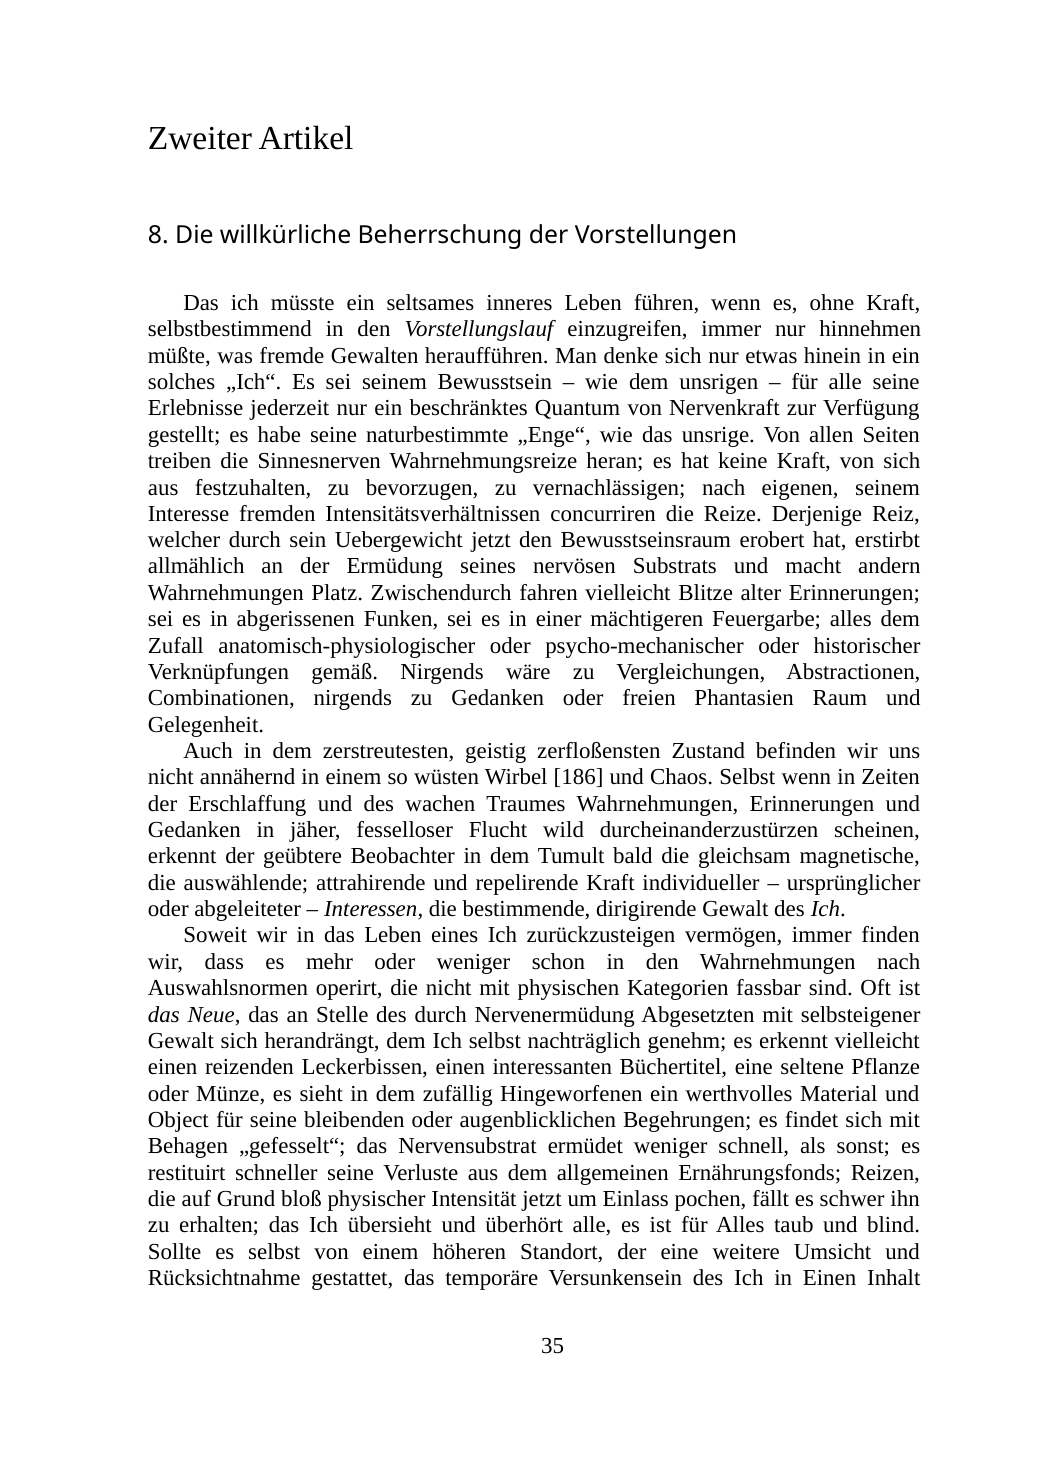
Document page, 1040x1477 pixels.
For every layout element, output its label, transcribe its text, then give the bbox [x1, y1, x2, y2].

text Soweit wir in das Leben eines Ich zurückzusteigen vermögen, immer finden wir, dass es mehr oder weniger schon in den Wahrnehmungen nach Auswahlsnormen operirt, die nicht mit physischen Kategorien fassbar sind. Oft ist das Neue, das an Stelle des durch Nervenermüdung Abgesetzten mit selbsteigener Gewalt sich herandrängt, dem Ich selbst nachträglich genehm; es erkennt vielleicht einen reizenden Leckerbissen, einen interessanten Büchertitel, eine seltene Pflanze oder Münze, es sieht in dem zufällig Hingeworfenen ein werthvolles Material und Object für seine bleibenden oder augenblicklichen Begehrungen; es findet sich mit Behagen „gefesselt“; das Nervensubstrat ermüdet weniger schnell, als sonst; es restituirt schneller seine Verluste aus dem allgemeinen Ernährungsfonds; Reizen, die auf Grund bloß physischer Intensität jetzt um Einlass pochen, fällt es schwer ihn zu erhalten; das Ich übersieht und überhört alle, es ist für Alles taub und blind. Sollte es selbst von einem höheren Standort, der eine weitere Umsicht und Rücksichtnahme gestattet, das temporäre Versunkensein des Ich in Einen Inhalt [148, 922, 921, 1291]
text Auch in dem zerstreutesten, geistig zerfloßensten Zustand befinden wir uns nicht annähernd in einem so wüsten Wirbel [186] und Chaos. Selbst wenn in Zeiten der Erschlaffung und des wachen Traumes Wahrnehmungen, Erinnerungen und Gedanken in jäher, fesselloser Flucht wild durcheinanderzustürzen scheinen, erkennt der geübtere Beobachter in dem Tumult bald die gleichsam magnetische, die auswählende; attrahirende und repelirende Kraft individueller – ursprünglicher oder abgeleiteter – Interessen, die bestimmende, dirigirende Gewalt des Ich. [148, 737, 921, 922]
subtitle Zweiter Artikel [148, 118, 921, 157]
text Das ich müsste ein seltsames inneres Leben führen, wenn es, ohne Kraft, selbstbestimmend in den Vorstellungslauf einzugreifen, immer nur hinnehmen müßte, was fremde Gewalten heraufführen. Man denke sich nur etwas hinein in ein solches „Ich“. Es sei seinem Bewusstsein – wie dem unsrigen – für alle seine Erlebnisse jederzeit nur ein beschränktes Quantum von Nervenkraft zur Verfügung gestellt; es habe seine naturbestimmte „Enge“, wie das unsrige. Von allen Seiten treiben die Sinnesnerven Wahrnehmungsreize heran; es hat keine Kraft, von sich aus festzuhalten, zu bevorzugen, zu vernachlässigen; nach eigenen, seinem Interesse fremden Intensitätsverhältnissen concurriren die Reize. Derjenige Reiz, welcher durch sein Uebergewicht jetzt den Bewusstseinsraum erobert hat, erstirbt allmählich an der Ermüdung seines nervösen Substrats und macht andern Wahrnehmungen Platz. Zwischendurch fahren vielleicht Blitze alter Erinnerungen; sei es in abgerissenen Funken, sei es in einer mächtigeren Feuergarbe; alles dem Zufall anatomisch-physiologischer oder psycho-mechanischer oder historischer Verknüpfungen gemäß. Nirgends wäre zu Vergleichungen, Abstractionen, Combinationen, nirgends zu Gedanken oder freien Phantasien Raum und Gelegenheit. [148, 289, 921, 737]
subtitle 8. Die willkürliche Beherrschung der Vorstellungen [148, 216, 921, 250]
